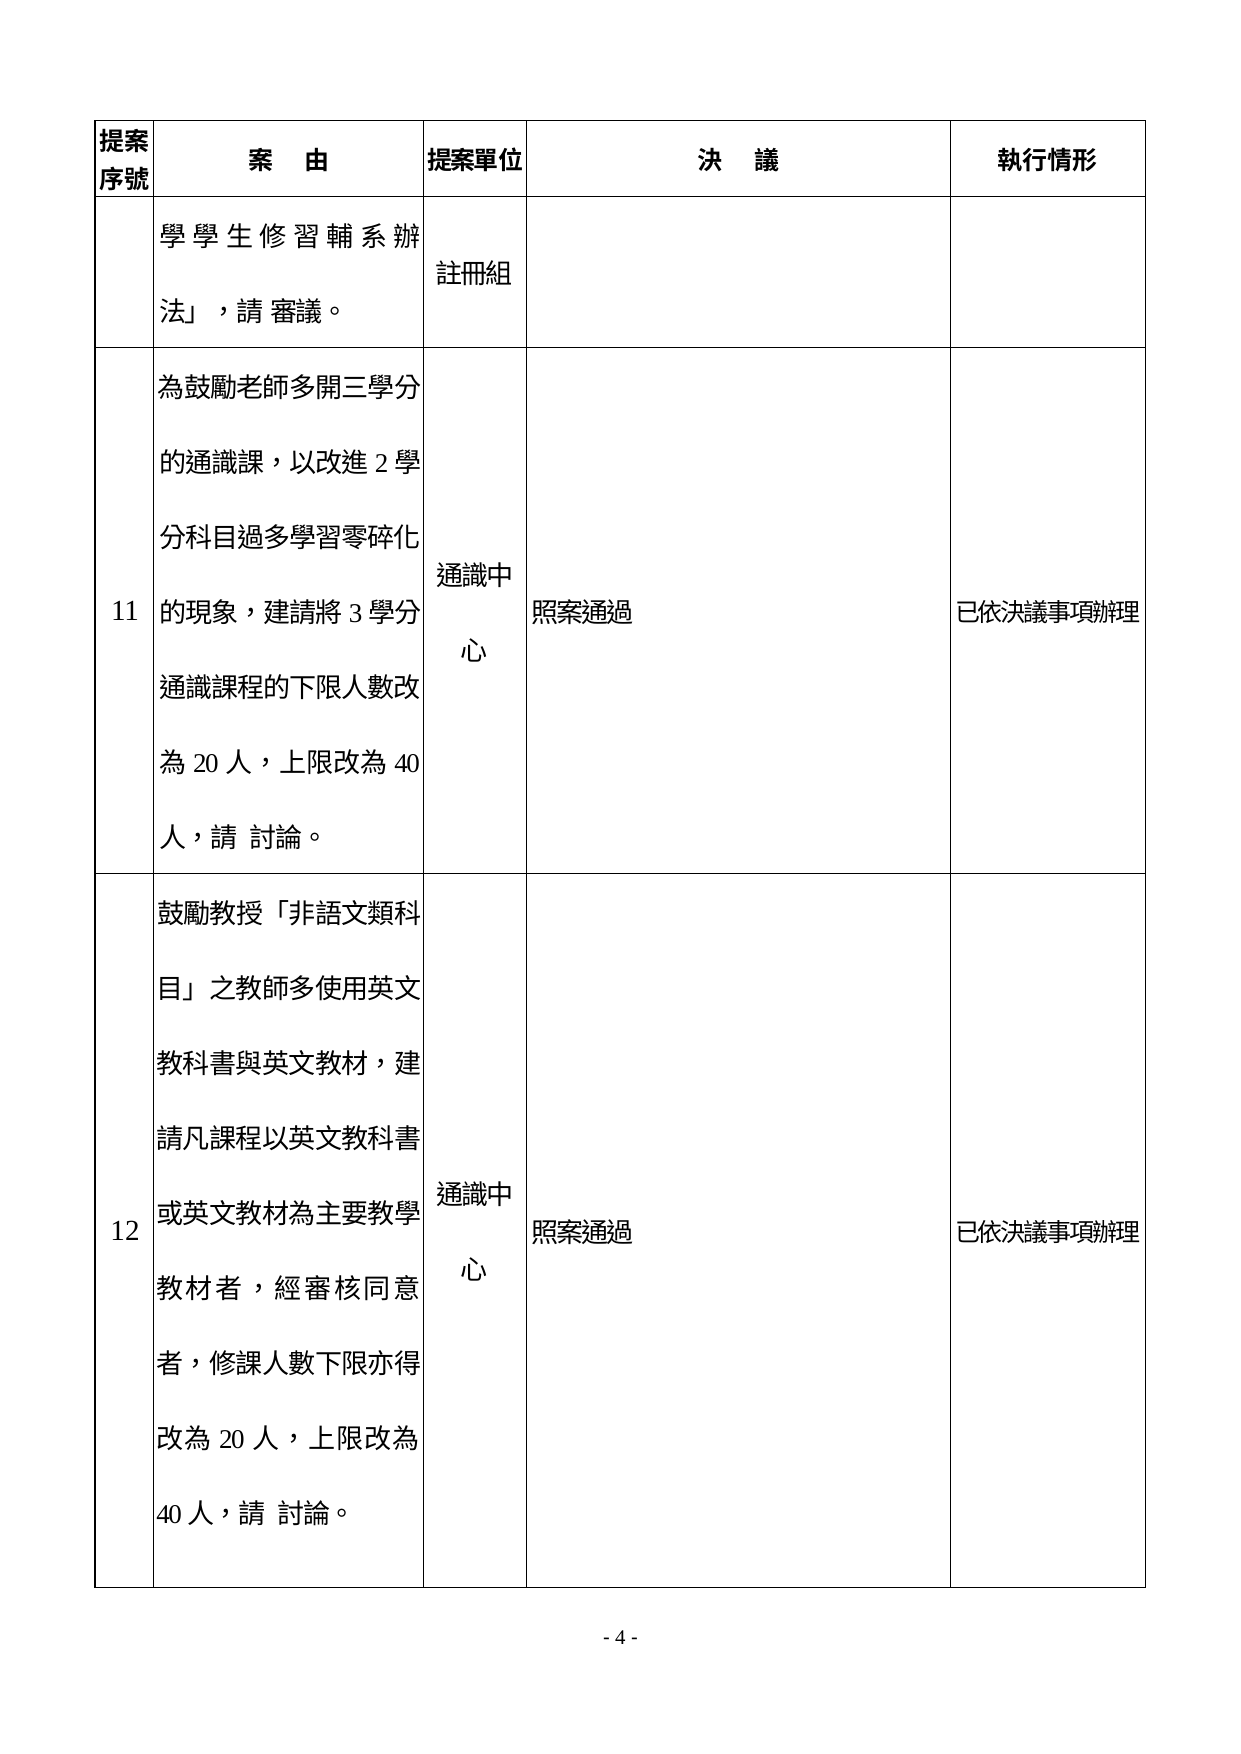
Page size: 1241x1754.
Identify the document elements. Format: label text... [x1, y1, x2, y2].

table_cell 註冊組 [424, 197, 526, 347]
table_cell 已依決議事項辦理 [951, 348, 1145, 873]
table_header 提案序號 [96, 121, 153, 196]
table_cell [96, 197, 153, 347]
table_header 案 由 [154, 121, 423, 196]
table_cell 12 [96, 874, 153, 1587]
table_cell 為鼓勵老師多開三學分的通識課，以改進2學分科目過多學習零碎化的現象，建請將3學分通識課程的下限人數改為20人，上限改為40人，請 討論。 [154, 348, 423, 873]
table_cell 通識中心 [424, 874, 526, 1587]
table_cell [527, 197, 950, 347]
table_cell 照案通過 [527, 348, 950, 873]
table_cell 已依決議事項辦理 [951, 874, 1145, 1587]
table_cell 11 [96, 348, 153, 873]
table_cell 照案通過 [527, 874, 950, 1587]
table_header 提案單位 [424, 121, 526, 196]
table_cell 學學生修習輔系辦法」，請 審議。 [154, 197, 423, 347]
table_header 決 議 [527, 121, 950, 196]
table_cell [951, 197, 1145, 347]
table_cell 通識中心 [424, 348, 526, 873]
table_cell 鼓勵教授「非語文類科目」之教師多使用英文教科書與英文教材，建請凡課程以英文教科書或英文教材為主要教學教材者，經審核同意者，修課人數下限亦得改為20人，上限改為40人，請 討論。 [154, 874, 423, 1587]
table_header 執行情形 [951, 121, 1145, 196]
